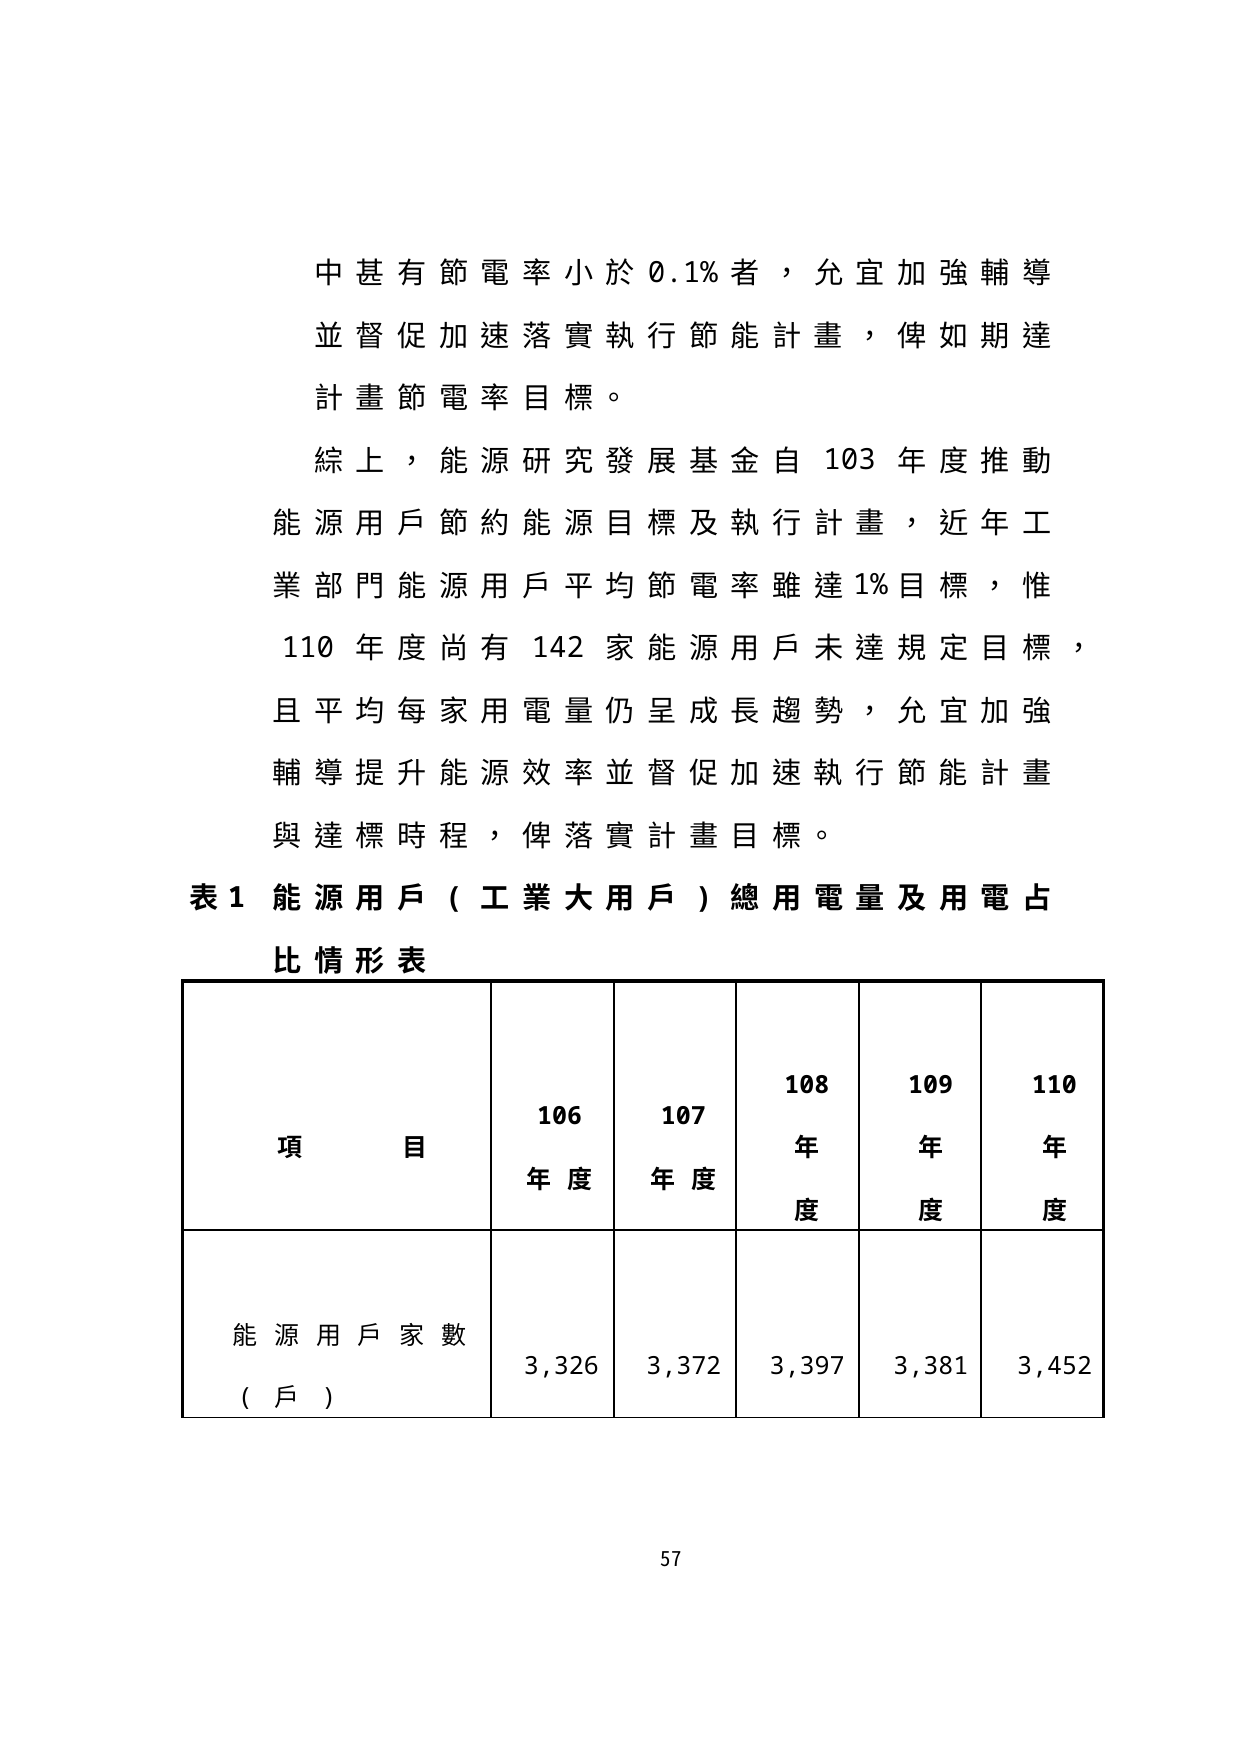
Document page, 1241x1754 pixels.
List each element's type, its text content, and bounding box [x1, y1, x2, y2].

table_header 109年度 [860, 983, 980, 1229]
table_header 108年度 [737, 983, 858, 1229]
table_cell 3,381 [860, 1231, 980, 1417]
table_header 107年度 [615, 983, 735, 1229]
text 中甚有節電率小於0.1%者，允宜加強輔導並督促加速落實執行節能計畫，俾如期達計畫節電率目標。 [271, 229, 1058, 417]
text 表1 能源用戶(工業大用戶)總用電量及用電占比情形表 [183, 854, 1058, 979]
table_cell 能源用戶家數(戶) [184, 1231, 490, 1417]
table_header 106年度 [492, 983, 613, 1229]
table_cell 3,452 [982, 1231, 1102, 1417]
table_header 項 目 [184, 983, 490, 1229]
table_cell 3,372 [615, 1231, 735, 1417]
text 綜上，能源研究發展基金自103年度推動能源用戶節約能源目標及執行計畫，近年工業部門能源用戶平均節電率雖達1%目標，惟110年度尚有142家能源用戶未達規定目標，且平均每家用電量仍呈成長趨勢，允宜加強輔導提升能源效率並督促加速執行節能計畫與達標時程，俾落實計畫目標。 [242, 417, 1058, 854]
table_header 110年度 [982, 983, 1102, 1229]
table_cell 3,326 [492, 1231, 613, 1417]
table_cell 3,397 [737, 1231, 858, 1417]
